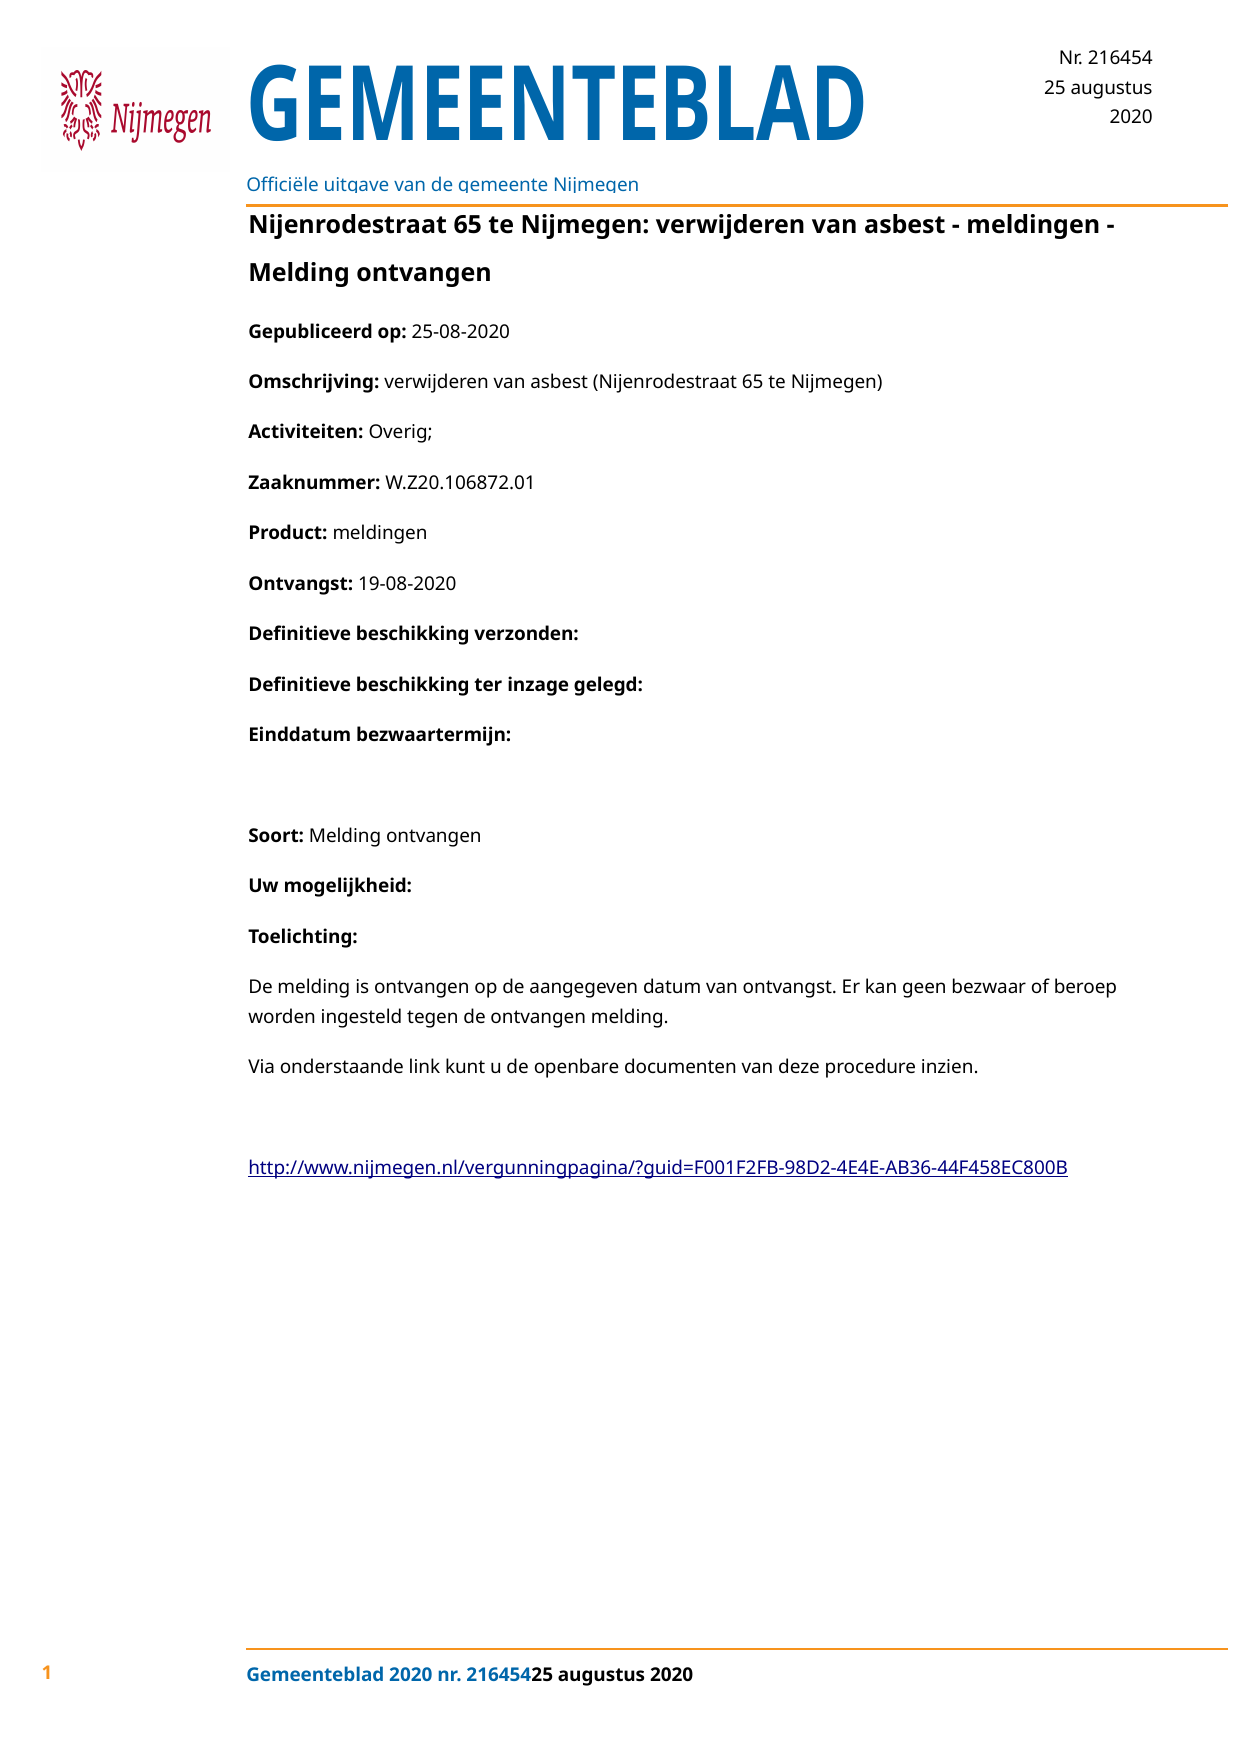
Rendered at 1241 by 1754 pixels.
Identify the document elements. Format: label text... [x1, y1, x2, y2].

text Uw mogelijkheid: [248, 872, 1152, 898]
text Soort: Melding ontvangen [248, 822, 1152, 848]
text Activiteiten: Overig; [248, 419, 1152, 444]
text Zaaknummer: W.Z20.106872.01 [248, 469, 1152, 495]
text Nijenrodestraat 65 te Nijmegen: verwijderen van asbest - meldingen - Melding ontvangen [248, 207, 1152, 288]
text Via onderstaande link kunt u de openbare documenten van deze procedure inzien. [248, 1053, 1152, 1079]
text Omschrijving: verwijderen van asbest (Nijenrodestraat 65 te Nijmegen) [248, 368, 1152, 394]
text Definitieve beschikking ter inzage gelegd: [248, 671, 1152, 697]
text Definitieve beschikking verzonden: [248, 620, 1152, 646]
text Einddatum bezwaartermijn: [248, 721, 1152, 747]
text De melding is ontvangen op de aangegeven datum van ontvangst. Er kan geen bezwaar of beroep worden ingesteld tegen de ontvangen melding. [248, 973, 1152, 1029]
text Ontvangst: 19-08-2020 [248, 570, 1152, 596]
text Gepubliceerd op: 25-08-2020 [248, 318, 1152, 344]
picture [41, 47, 231, 172]
text Toelichting: [248, 923, 1152, 949]
text http://www.nijmegen.nl/vergunningpagina/?guid=F001F2FB-98D2-4E4E-AB36-44F458EC800B [248, 1154, 1152, 1180]
text Product: meldingen [248, 519, 1152, 545]
